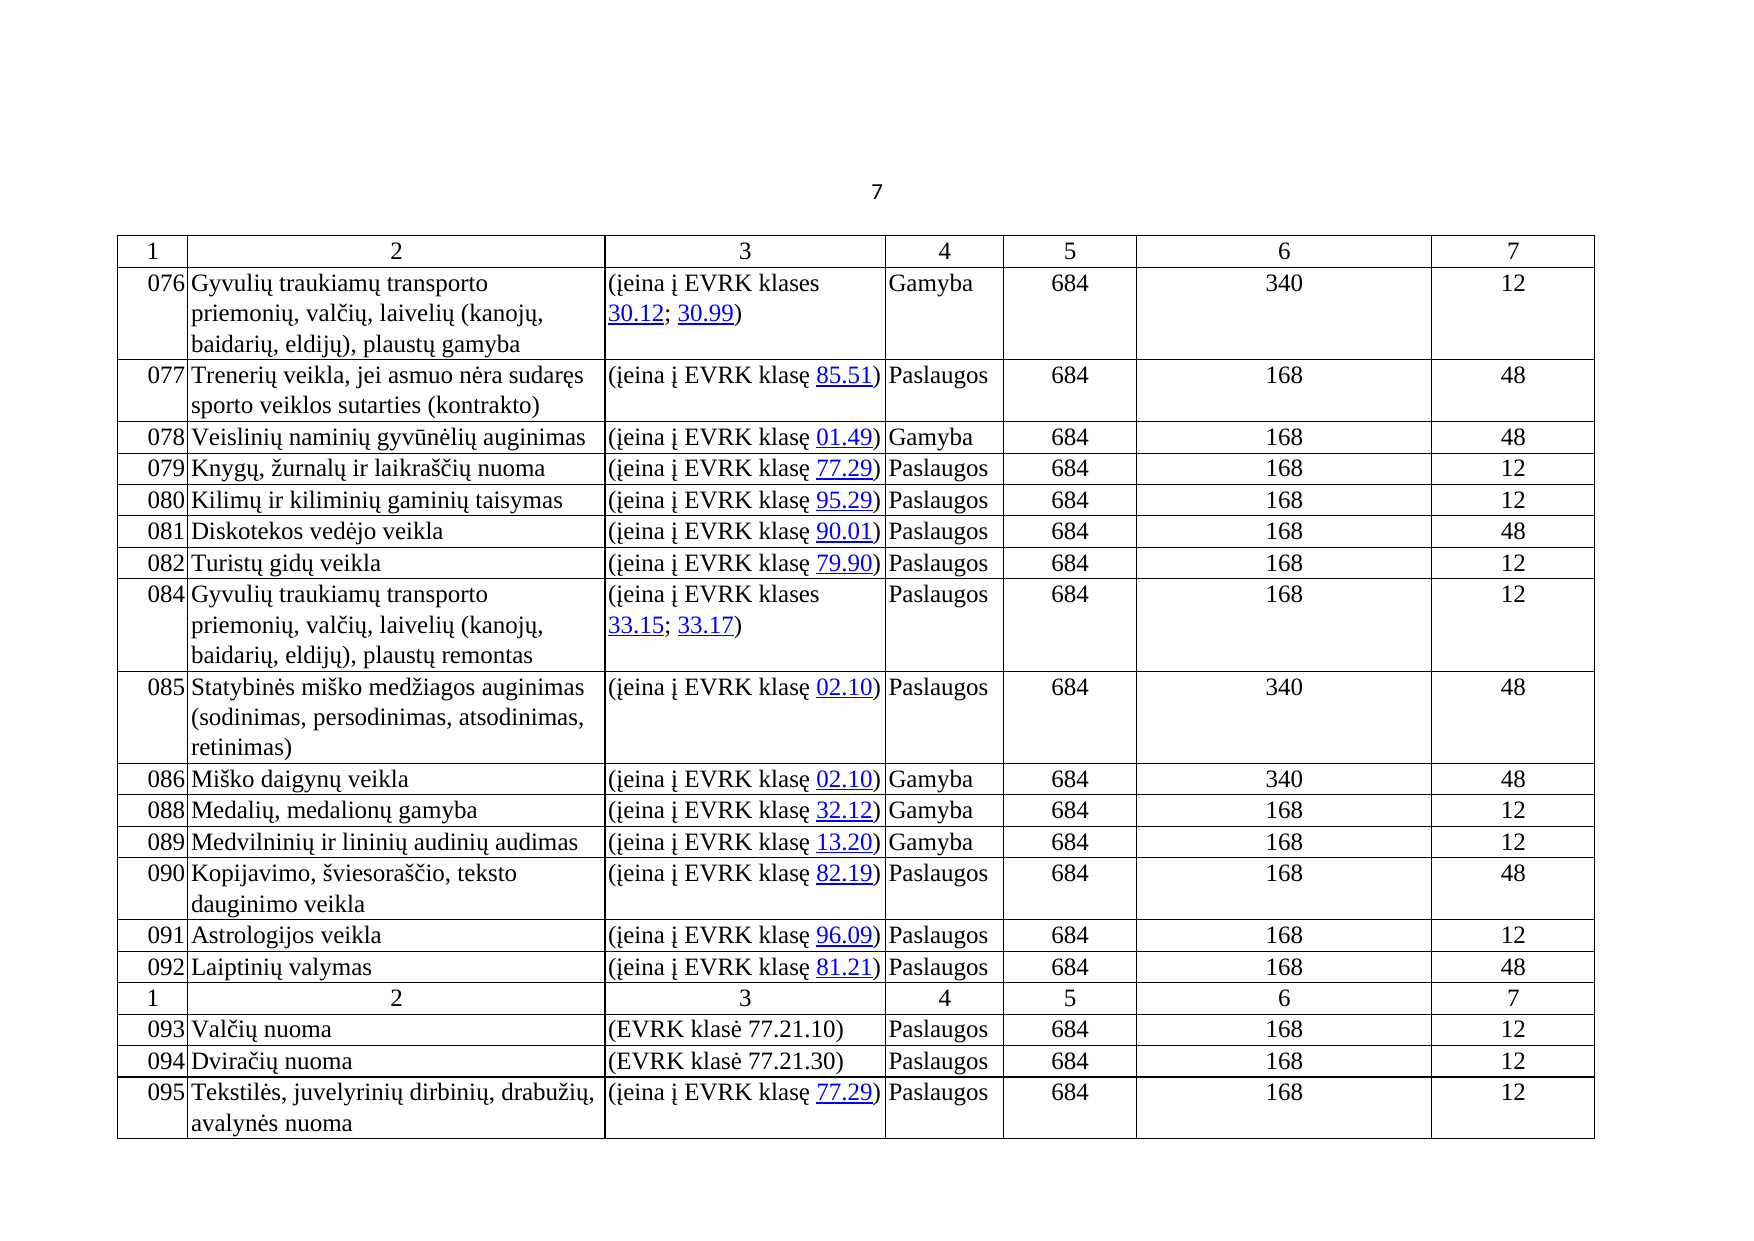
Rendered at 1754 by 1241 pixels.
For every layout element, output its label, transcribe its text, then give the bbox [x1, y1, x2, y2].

table_cell 078 [118, 422, 187, 452]
table_cell Turistų gidų veikla [188, 548, 604, 578]
table_cell 2 [188, 983, 604, 1013]
table_cell 684 [1004, 1078, 1136, 1138]
table_cell 080 [118, 485, 187, 515]
table_cell 168 [1137, 579, 1431, 671]
table_cell Paslaugos [886, 516, 1003, 547]
table_cell 684 [1004, 952, 1136, 982]
table_cell Paslaugos [886, 920, 1003, 951]
table_cell 48 [1432, 764, 1594, 794]
table_cell (įeina į EVRK klasę 90.01) [606, 516, 885, 547]
table_cell 093 [118, 1015, 187, 1045]
table_cell (EVRK klasė 77.21.10) [606, 1015, 885, 1045]
table_cell (įeina į EVRK klasę 01.49) [606, 422, 885, 452]
table_cell (įeina į EVRK klasę 02.10) [606, 672, 885, 763]
table_cell 168 [1137, 485, 1431, 515]
table_cell Paslaugos [886, 1015, 1003, 1045]
table_cell (įeina į EVRK klasę 13.20) [606, 827, 885, 857]
table_cell 168 [1137, 1015, 1431, 1045]
table_cell Veislinių naminių gyvūnėlių auginimas [188, 422, 604, 452]
table_cell Kilimų ir kiliminių gaminių taisymas [188, 485, 604, 515]
table_cell (įeina į EVRK klasę 77.29) [606, 1078, 885, 1138]
table_header 6 [1137, 236, 1431, 267]
table_cell Paslaugos [886, 858, 1003, 919]
table_cell 684 [1004, 858, 1136, 919]
table_cell 48 [1432, 422, 1594, 452]
table_cell 12 [1432, 454, 1594, 484]
table_cell (įeina į EVRK klasę 32.12) [606, 795, 885, 826]
table_cell Valčių nuoma [188, 1015, 604, 1045]
table_cell 12 [1432, 1078, 1594, 1138]
table_cell (įeina į EVRK klases 30.12; 30.99) [606, 268, 885, 359]
table_cell 48 [1432, 360, 1594, 421]
table_cell 168 [1137, 920, 1431, 951]
table_cell Gyvulių traukiamų transporto priemonių, valčių, laivelių (kanojų, baidarių, eldijų), plaustų gamyba [188, 268, 604, 359]
table_cell 168 [1137, 795, 1431, 826]
table_cell 684 [1004, 795, 1136, 826]
table_cell 48 [1432, 858, 1594, 919]
table_cell 168 [1137, 454, 1431, 484]
table_cell 684 [1004, 920, 1136, 951]
table_cell Dviračių nuoma [188, 1046, 604, 1076]
table_cell 12 [1432, 1015, 1594, 1045]
table_cell 5 [1004, 983, 1136, 1013]
table_cell Miško daigynų veikla [188, 764, 604, 794]
table_cell Paslaugos [886, 485, 1003, 515]
table_header 3 [606, 236, 885, 267]
table_cell Paslaugos [886, 1046, 1003, 1076]
table_cell 092 [118, 952, 187, 982]
table_cell 7 [1432, 983, 1594, 1013]
table_cell (įeina į EVRK klasę 77.29) [606, 454, 885, 484]
table_cell 095 [118, 1078, 187, 1138]
table_cell 12 [1432, 920, 1594, 951]
table_cell Paslaugos [886, 579, 1003, 671]
table_cell 168 [1137, 827, 1431, 857]
table_cell 3 [606, 983, 885, 1013]
table_cell 684 [1004, 548, 1136, 578]
table_cell 340 [1137, 268, 1431, 359]
table_cell 684 [1004, 672, 1136, 763]
table_cell 1 [118, 983, 187, 1013]
table_cell 12 [1432, 795, 1594, 826]
table_cell 077 [118, 360, 187, 421]
table_cell Gamyba [886, 764, 1003, 794]
table_cell 12 [1432, 548, 1594, 578]
table_cell Gyvulių traukiamų transporto priemonių, valčių, laivelių (kanojų, baidarių, eldijų), plaustų remontas [188, 579, 604, 671]
table_cell 094 [118, 1046, 187, 1076]
table_cell 684 [1004, 454, 1136, 484]
table_cell 48 [1432, 672, 1594, 763]
table_cell 684 [1004, 1046, 1136, 1076]
table_cell Statybinės miško medžiagos auginimas (sodinimas, persodinimas, atsodinimas, retinimas) [188, 672, 604, 763]
table_cell Knygų, žurnalų ir laikraščių nuoma [188, 454, 604, 484]
table_cell 168 [1137, 952, 1431, 982]
table_cell 081 [118, 516, 187, 547]
table_cell Laiptinių valymas [188, 952, 604, 982]
table_cell 12 [1432, 579, 1594, 671]
table_header 2 [188, 236, 604, 267]
table_header 7 [1432, 236, 1594, 267]
table_cell 48 [1432, 516, 1594, 547]
table_cell (įeina į EVRK klasę 82.19) [606, 858, 885, 919]
table_cell 684 [1004, 516, 1136, 547]
table_cell Trenerių veikla, jei asmuo nėra sudaręs sporto veiklos sutarties (kontrakto) [188, 360, 604, 421]
table_cell 168 [1137, 1046, 1431, 1076]
table_cell (įeina į EVRK klases 33.15; 33.17) [606, 579, 885, 671]
table_cell 085 [118, 672, 187, 763]
table_cell 086 [118, 764, 187, 794]
table_cell 091 [118, 920, 187, 951]
table_cell 12 [1432, 827, 1594, 857]
table_cell 076 [118, 268, 187, 359]
table_cell 684 [1004, 827, 1136, 857]
table_cell Gamyba [886, 422, 1003, 452]
table_cell (įeina į EVRK klasę 79.90) [606, 548, 885, 578]
table_cell 12 [1432, 268, 1594, 359]
table_cell Paslaugos [886, 1078, 1003, 1138]
table_cell 168 [1137, 360, 1431, 421]
table_cell Gamyba [886, 827, 1003, 857]
table_cell 340 [1137, 764, 1431, 794]
table_cell 12 [1432, 1046, 1594, 1076]
table_cell (įeina į EVRK klasę 81.21) [606, 952, 885, 982]
table_cell 084 [118, 579, 187, 671]
table_cell 684 [1004, 268, 1136, 359]
table_cell Diskotekos vedėjo veikla [188, 516, 604, 547]
table_cell 168 [1137, 422, 1431, 452]
table_cell 079 [118, 454, 187, 484]
table_cell 089 [118, 827, 187, 857]
table_cell 340 [1137, 672, 1431, 763]
table_cell 48 [1432, 952, 1594, 982]
table_cell Medalių, medalionų gamyba [188, 795, 604, 826]
table_header 5 [1004, 236, 1136, 267]
table_cell (EVRK klasė 77.21.30) [606, 1046, 885, 1076]
table_cell 684 [1004, 579, 1136, 671]
table_cell Paslaugos [886, 360, 1003, 421]
table_cell 090 [118, 858, 187, 919]
table_header 4 [886, 236, 1003, 267]
table_cell Kopijavimo, šviesoraščio, teksto dauginimo veikla [188, 858, 604, 919]
table_cell 684 [1004, 1015, 1136, 1045]
table_cell 168 [1137, 548, 1431, 578]
table_cell 082 [118, 548, 187, 578]
table_cell 168 [1137, 516, 1431, 547]
table_cell Gamyba [886, 795, 1003, 826]
table_cell 088 [118, 795, 187, 826]
table_cell (įeina į EVRK klasę 95.29) [606, 485, 885, 515]
table_cell Tekstilės, juvelyrinių dirbinių, drabužių, avalynės nuoma [188, 1078, 604, 1138]
table_cell 168 [1137, 858, 1431, 919]
table_cell Medvilninių ir lininių audinių audimas [188, 827, 604, 857]
table_cell (įeina į EVRK klasę 96.09) [606, 920, 885, 951]
table_cell Paslaugos [886, 454, 1003, 484]
table_cell 684 [1004, 764, 1136, 794]
table_cell (įeina į EVRK klasę 02.10) [606, 764, 885, 794]
table_cell 4 [886, 983, 1003, 1013]
table_header 1 [118, 236, 187, 267]
table_cell Astrologijos veikla [188, 920, 604, 951]
table_cell Paslaugos [886, 548, 1003, 578]
table_cell 684 [1004, 485, 1136, 515]
table_cell 6 [1137, 983, 1431, 1013]
table_cell 168 [1137, 1078, 1431, 1138]
table_cell Paslaugos [886, 952, 1003, 982]
table_cell Paslaugos [886, 672, 1003, 763]
table_cell 684 [1004, 360, 1136, 421]
table_cell Gamyba [886, 268, 1003, 359]
table_cell 12 [1432, 485, 1594, 515]
table_cell 684 [1004, 422, 1136, 452]
table_cell (įeina į EVRK klasę 85.51) [606, 360, 885, 421]
